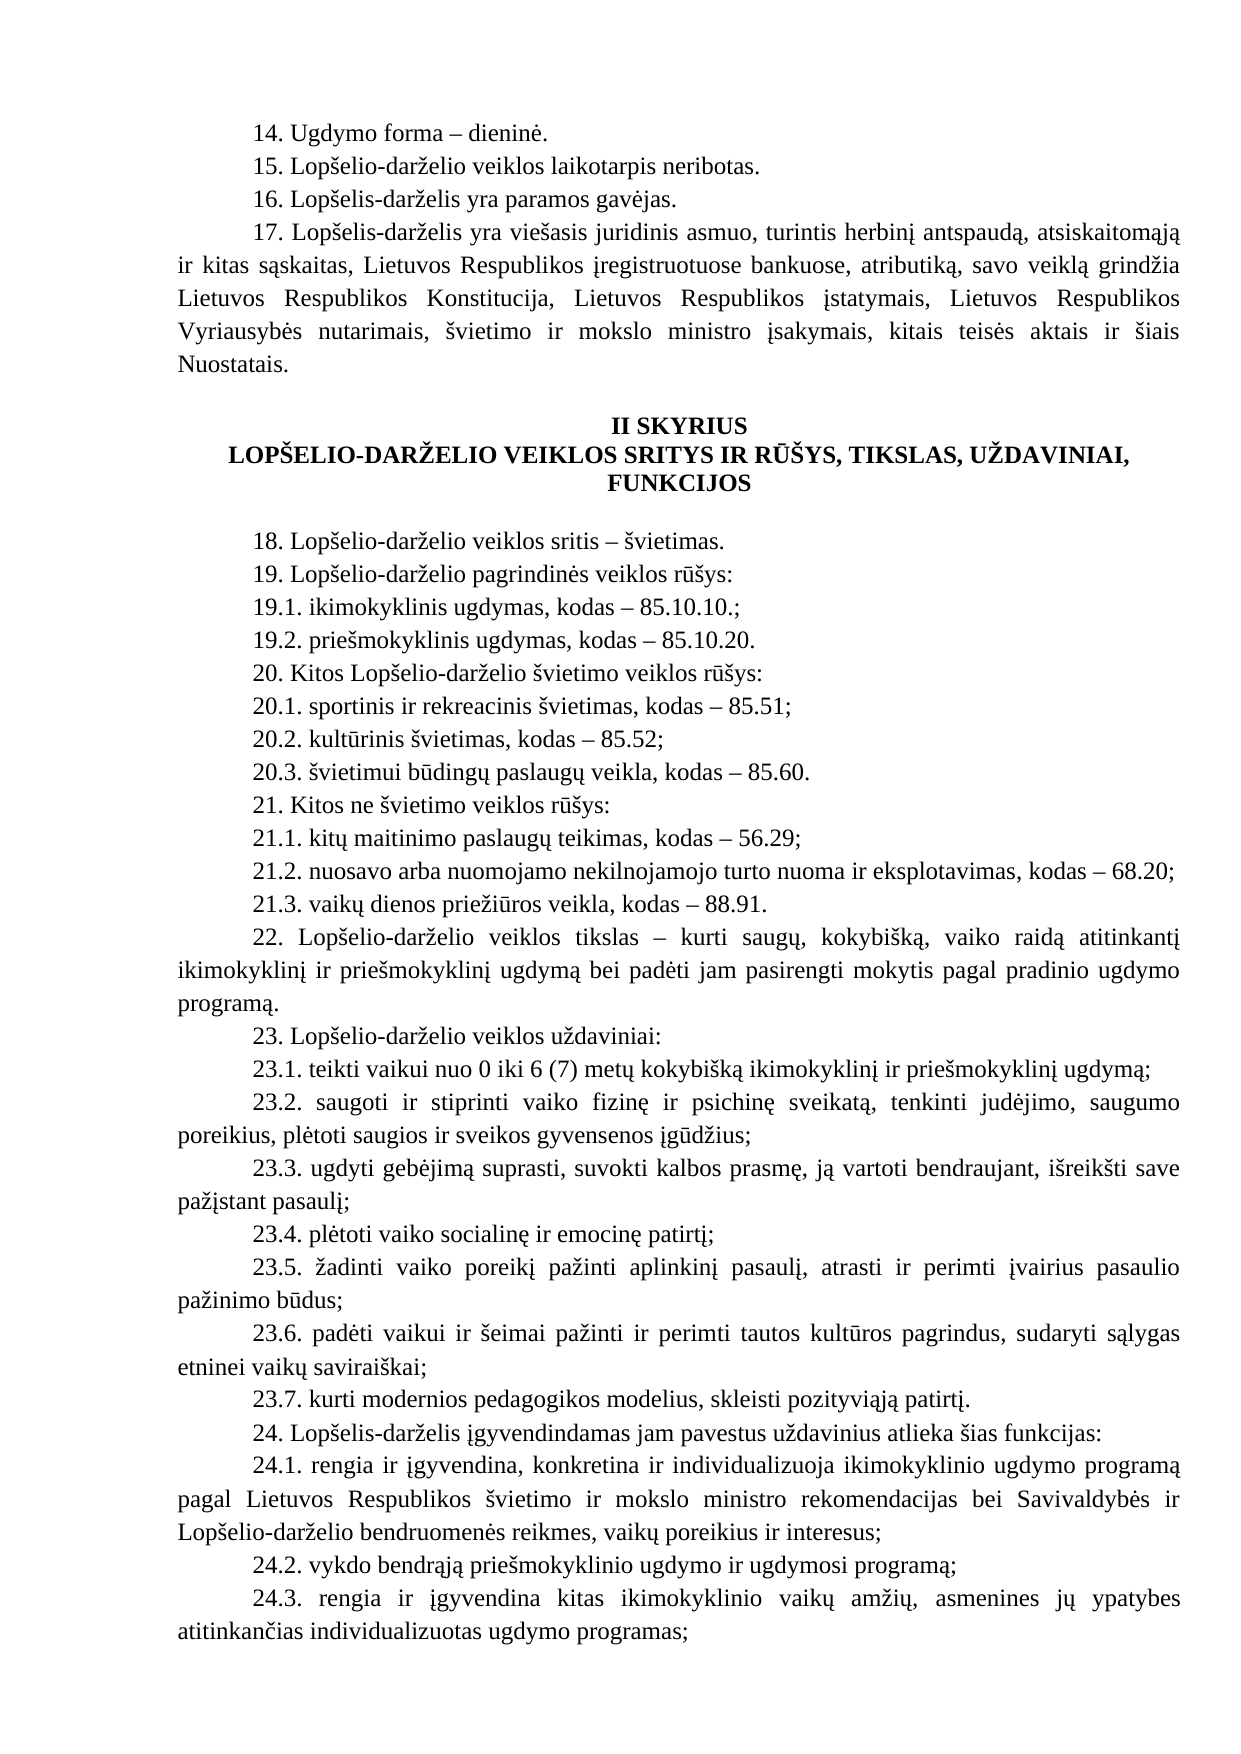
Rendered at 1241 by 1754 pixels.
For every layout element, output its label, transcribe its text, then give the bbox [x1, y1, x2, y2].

text 19.2. priešmokyklinis ugdymas, kodas – 85.10.20. [177, 625, 1181, 654]
text 19. Lopšelio-darželio pagrindinės veiklos rūšys: [177, 559, 1181, 588]
text 16. Lopšelis-darželis yra paramos gavėjas. [177, 184, 1181, 213]
text 23.4. plėtoti vaiko socialinę ir emocinę patirtį; [177, 1219, 1181, 1248]
text 22. Lopšelio-darželio veiklos tikslas – kurti saugų, kokybišką, vaiko raidą atitinkantį ikimokyklinį ir priešmokyklinį ugdymą bei padėti jam pasirengti mokytis pagal pradinio ugdymo programą. [177, 922, 1181, 1017]
text 20.2. kultūrinis švietimas, kodas – 85.52; [177, 724, 1181, 753]
text 24. Lopšelis-darželis įgyvendindamas jam pavestus uždavinius atlieka šias funkcijas: [177, 1418, 1181, 1446]
text 15. Lopšelio-darželio veiklos laikotarpis neribotas. [177, 151, 1181, 180]
text 23.1. teikti vaikui nuo 0 iki 6 (7) metų kokybišką ikimokyklinį ir priešmokyklinį ugdymą; [177, 1054, 1181, 1083]
text II SKYRIUS [177, 411, 1181, 440]
text 20.3. švietimui būdingų paslaugų veikla, kodas – 85.60. [177, 757, 1181, 786]
text 23.3. ugdyti gebėjimą suprasti, suvokti kalbos prasmę, ją vartoti bendraujant, išreikšti save pažįstant pasaulį; [177, 1153, 1181, 1215]
text 20. Kitos Lopšelio-darželio švietimo veiklos rūšys: [177, 658, 1181, 687]
text 23. Lopšelio-darželio veiklos uždaviniai: [177, 1021, 1181, 1050]
text 21. Kitos ne švietimo veiklos rūšys: [177, 790, 1181, 819]
text 24.3. rengia ir įgyvendina kitas ikimokyklinio vaikų amžių, asmenines jų ypatybes atitinkančias individualizuotas ugdymo programas; [177, 1583, 1181, 1644]
text 21.3. vaikų dienos priežiūros veikla, kodas – 88.91. [177, 889, 1181, 918]
text 18. Lopšelio-darželio veiklos sritis – švietimas. [177, 526, 1181, 555]
text 20.1. sportinis ir rekreacinis švietimas, kodas – 85.51; [177, 691, 1181, 720]
text 21.1. kitų maitinimo paslaugų teikimas, kodas – 56.29; [177, 823, 1181, 852]
text 23.2. saugoti ir stiprinti vaiko fizinę ir psichinę sveikatą, tenkinti judėjimo, saugumo poreikius, plėtoti saugios ir sveikos gyvensenos įgūdžius; [177, 1087, 1181, 1149]
text LOPŠELIO-DARŽELIO VEIKLOS SRITYS IR RŪŠYS, TIKSLAS, UŽDAVINIAI, FUNKCIJOS [177, 440, 1181, 497]
text 23.7. kurti modernios pedagogikos modelius, skleisti pozityviąją patirtį. [177, 1384, 1181, 1413]
text 21.2. nuosavo arba nuomojamo nekilnojamojo turto nuoma ir eksplotavimas, kodas – 68.20; [177, 856, 1181, 885]
text 23.6. padėti vaikui ir šeimai pažinti ir perimti tautos kultūros pagrindus, sudaryti sąlygas etninei vaikų saviraiškai; [177, 1318, 1181, 1380]
text 17. Lopšelis-darželis yra viešasis juridinis asmuo, turintis herbinį antspaudą, atsiskaitomąją ir kitas sąskaitas, Lietuvos Respublikos įregistruotuose bankuose, atributiką, savo veiklą grindžia Lietuvos Respublikos Konstitucija, Lietuvos Respublikos įstatymais, Lietuvos Respublikos Vyriausybės nutarimais, švietimo ir mokslo ministro įsakymais, kitais teisės aktais ir šiais Nuostatais. [177, 217, 1181, 378]
text 24.2. vykdo bendrąją priešmokyklinio ugdymo ir ugdymosi programą; [177, 1550, 1181, 1578]
text 19.1. ikimokyklinis ugdymas, kodas – 85.10.10.; [177, 592, 1181, 621]
text 24.1. rengia ir įgyvendina, konkretina ir individualizuoja ikimokyklinio ugdymo programą pagal Lietuvos Respublikos švietimo ir mokslo ministro rekomendacijas bei Savivaldybės ir Lopšelio-darželio bendruomenės reikmes, vaikų poreikius ir interesus; [177, 1451, 1181, 1545]
text 23.5. žadinti vaiko poreikį pažinti aplinkinį pasaulį, atrasti ir perimti įvairius pasaulio pažinimo būdus; [177, 1252, 1181, 1314]
text 14. Ugdymo forma – dieninė. [177, 118, 1181, 147]
